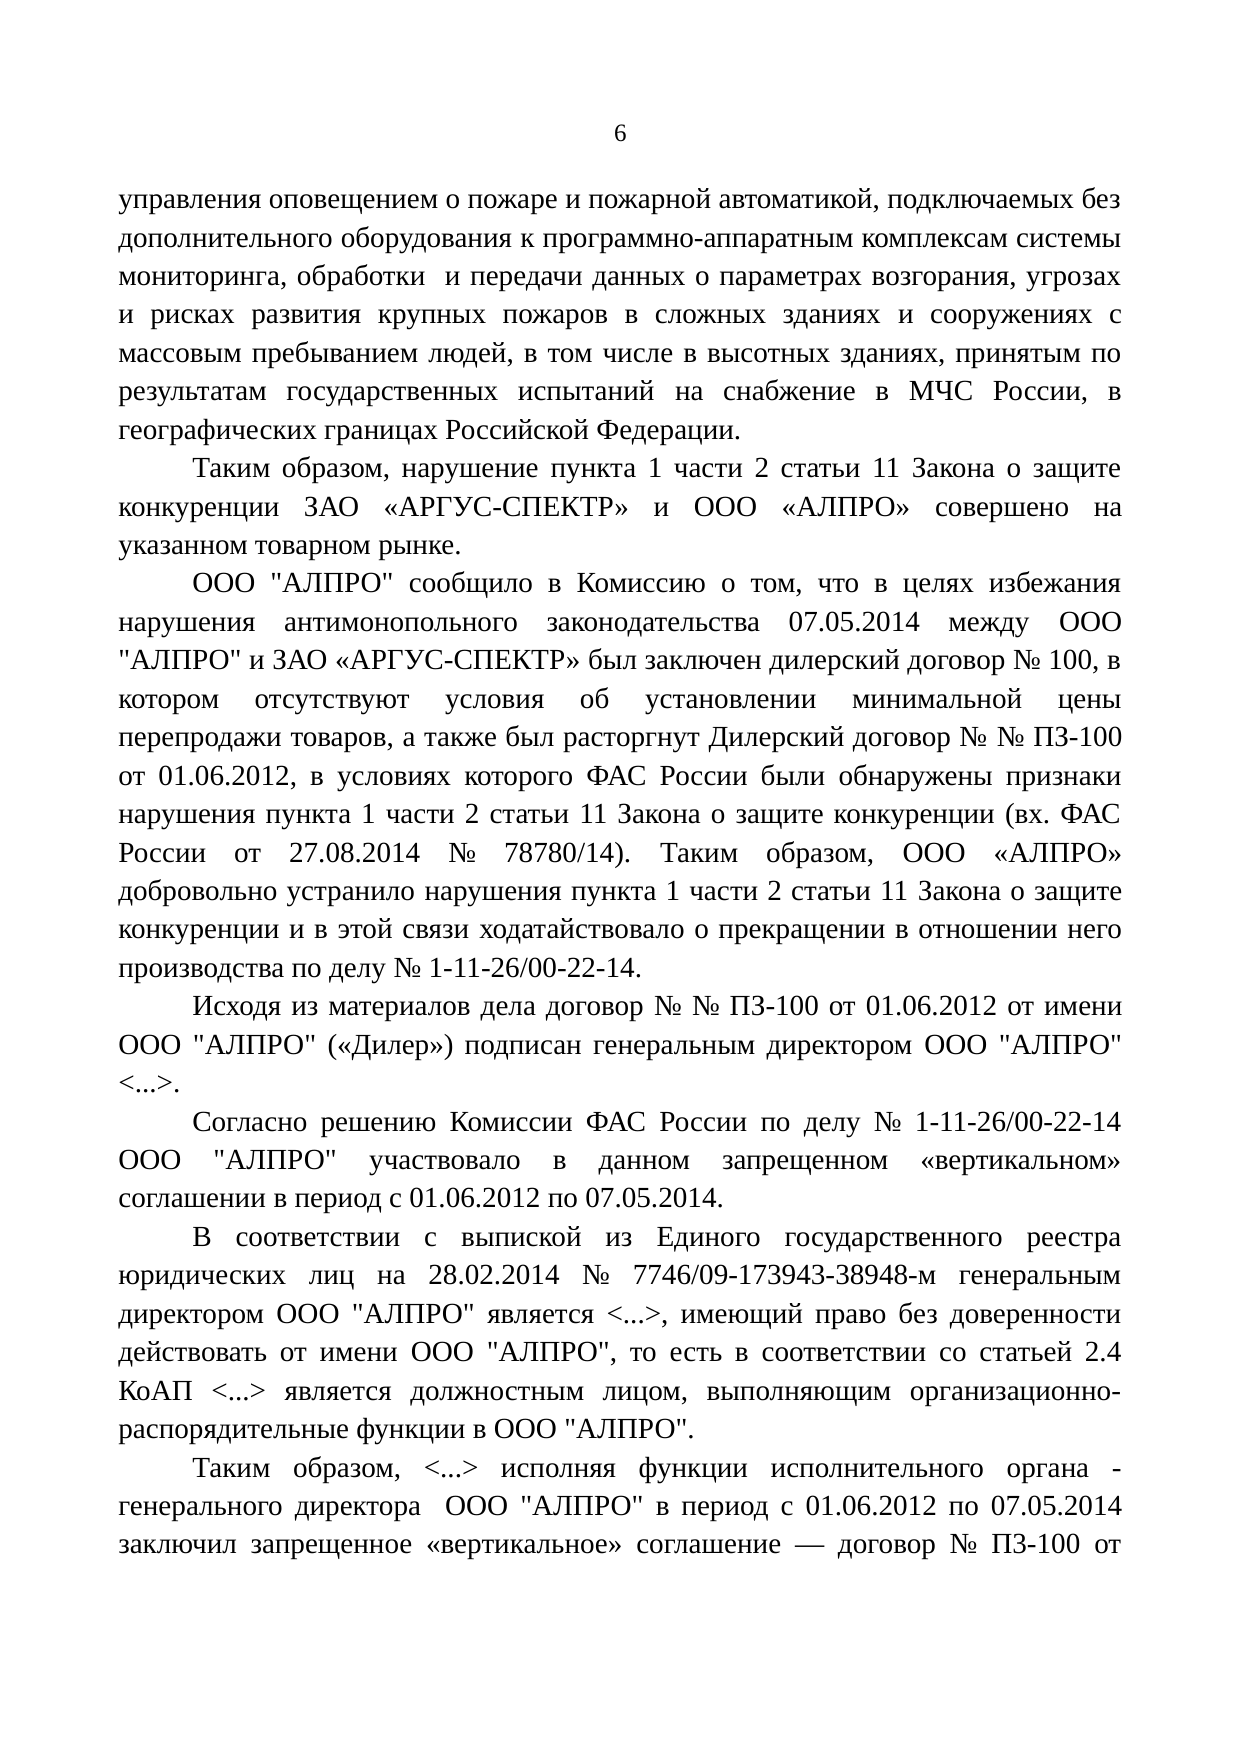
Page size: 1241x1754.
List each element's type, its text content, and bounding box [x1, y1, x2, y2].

text управления оповещением о пожаре и пожарной автоматикой, подключаемых без дополнительного оборудования к программно-аппаратным комплексам системы мониторинга, обработки и передачи данных о параметрах возгорания, угрозах и рисках развития крупных пожаров в сложных зданиях и сооружениях с массовым пребыванием людей, в том числе в высотных зданиях, принятым по результатам государственных испытаний на снабжение в МЧС России, в географических границах Российской Федерации. [118, 176, 1122, 445]
text Исходя из материалов дела договор № № ПЗ-100 от 01.06.2012 от имени ООО "АЛПРО" («Дилер») подписан генеральным директором ООО "АЛПРО" <...>. [118, 983, 1122, 1099]
text Согласно решению Комиссии ФАС России по делу № 1-11-26/00-22-14 ООО "АЛПРО" участвовало в данном запрещенном «вертикальном» соглашении в период с 01.06.2012 по 07.05.2014. [118, 1099, 1122, 1214]
text Таким образом, нарушение пункта 1 части 2 статьи 11 Закона о защите конкуренции ЗАО «АРГУС-СПЕКТР» и ООО «АЛПРО» совершено на указанном товарном рынке. [118, 445, 1122, 561]
text В соответствии с выпиской из Единого государственного реестра юридических лиц на 28.02.2014 № 7746/09-173943-38948-м генеральным директором ООО "АЛПРО" является <...>, имеющий право без доверенности действовать от имени ООО "АЛПРО", то есть в соответствии со статьей 2.4 КоАП <...> является должностным лицом, выполняющим организационно-распорядительные функции в ООО "АЛПРО". [118, 1214, 1122, 1445]
text ООО "АЛПРО" сообщило в Комиссию о том, что в целях избежания нарушения антимонопольного законодательства 07.05.2014 между ООО "АЛПРО" и ЗАО «АРГУС-СПЕКТР» был заключен дилерский договор № 100, в котором отсутствуют условия об установлении минимальной цены перепродажи товаров, а также был расторгнут Дилерский договор № № ПЗ-100 от 01.06.2012, в условиях которого ФАС России были обнаружены признаки нарушения пункта 1 части 2 статьи 11 Закона о защите конкуренции (вх. ФАС России от 27.08.2014 № 78780/14). Таким образом, ООО «АЛПРО» добровольно устранило нарушения пункта 1 части 2 статьи 11 Закона о защите конкуренции и в этой связи ходатайствовало о прекращении в отношении него производства по делу № 1-11-26/00-22-14. [118, 561, 1122, 983]
text Таким образом, <...> исполняя функции исполнительного органа - генерального директора ООО "АЛПРО" в период с 01.06.2012 по 07.05.2014 заключил запрещенное «вертикальное» соглашение — договор № П3-100 от [118, 1445, 1122, 1560]
